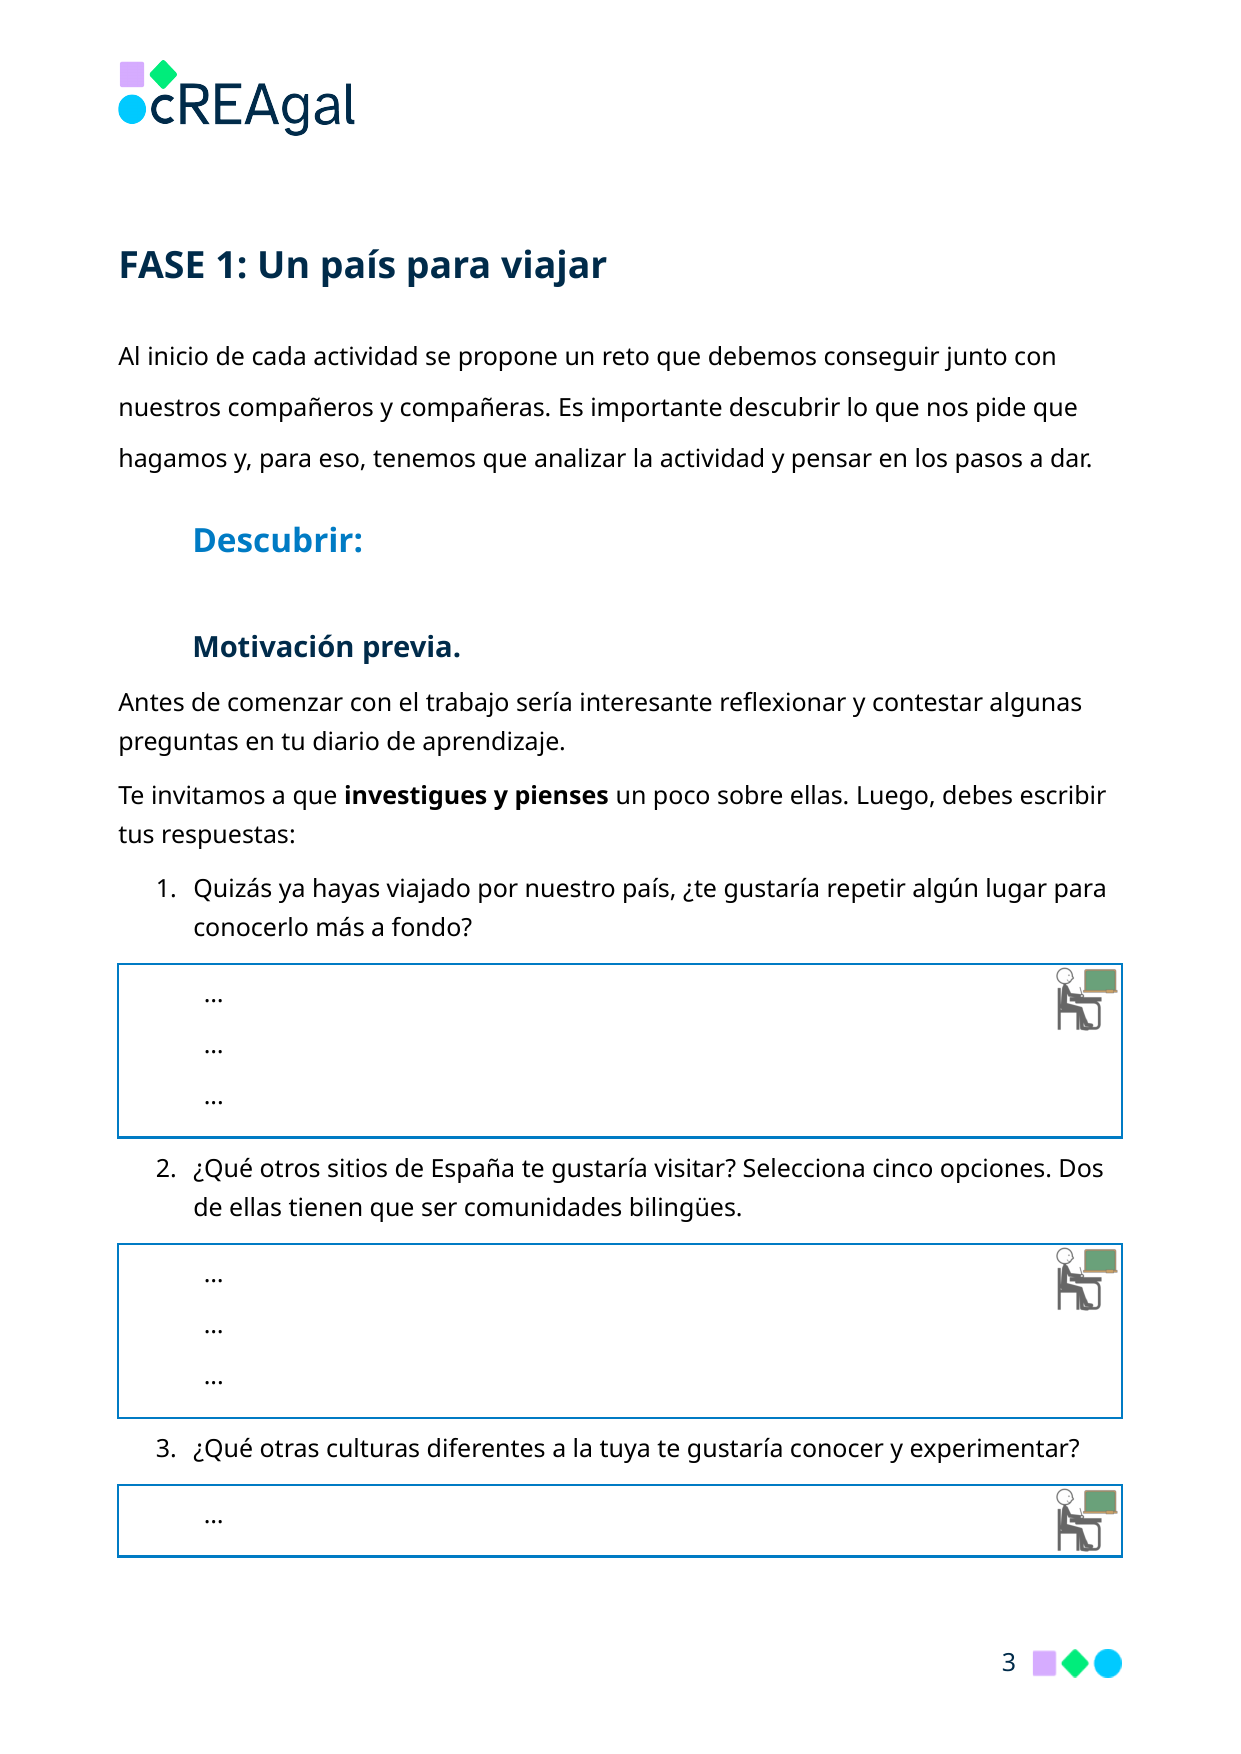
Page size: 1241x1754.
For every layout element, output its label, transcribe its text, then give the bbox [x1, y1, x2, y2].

picture [1111, 1666, 1122, 1678]
text Antes de comenzar con el trabajo sería interesante reflexionar y contestar algunas preguntas en tu diario de aprendizaje. [118, 684, 1122, 758]
list Quizás ya hayas viajado por nuestro país, ¿te gustaría repetir algún lugar para conocerlo más a fondo? [156, 870, 1122, 943]
text Te invitamos a que investigues y pienses un poco sobre ellas. Luego, debes escribir tus respuestas: [118, 777, 1122, 851]
picture [118, 60, 355, 136]
text Al inicio de cada actividad se propone un reto que debemos conseguir junto con nuestros compañeros y compañeras. Es importante descubrir lo que nos pide que hagamos y, para eso, tenemos que analizar la actividad y pensar en los pasos a dar. [118, 338, 1122, 474]
table_header … [119, 1486, 1121, 1555]
table_header … … ... [119, 965, 1121, 1136]
subtitle FASE 1: Un país para viajar [118, 238, 1122, 289]
list ¿Qué otros sitios de España te gustaría visitar? Selecciona cinco opciones. Dos de ellas tienen que ser comunidades bilingües. [156, 1150, 1122, 1223]
picture [1112, 1649, 1122, 1660]
picture [1032, 1649, 1105, 1678]
table_header … … ... [119, 1245, 1121, 1417]
subtitle Descubrir: [118, 517, 1122, 562]
subtitle Motivación previa. [118, 626, 1122, 666]
list ¿Qué otras culturas diferentes a la tuya te gustaría conocer y experimentar? [156, 1430, 1122, 1464]
